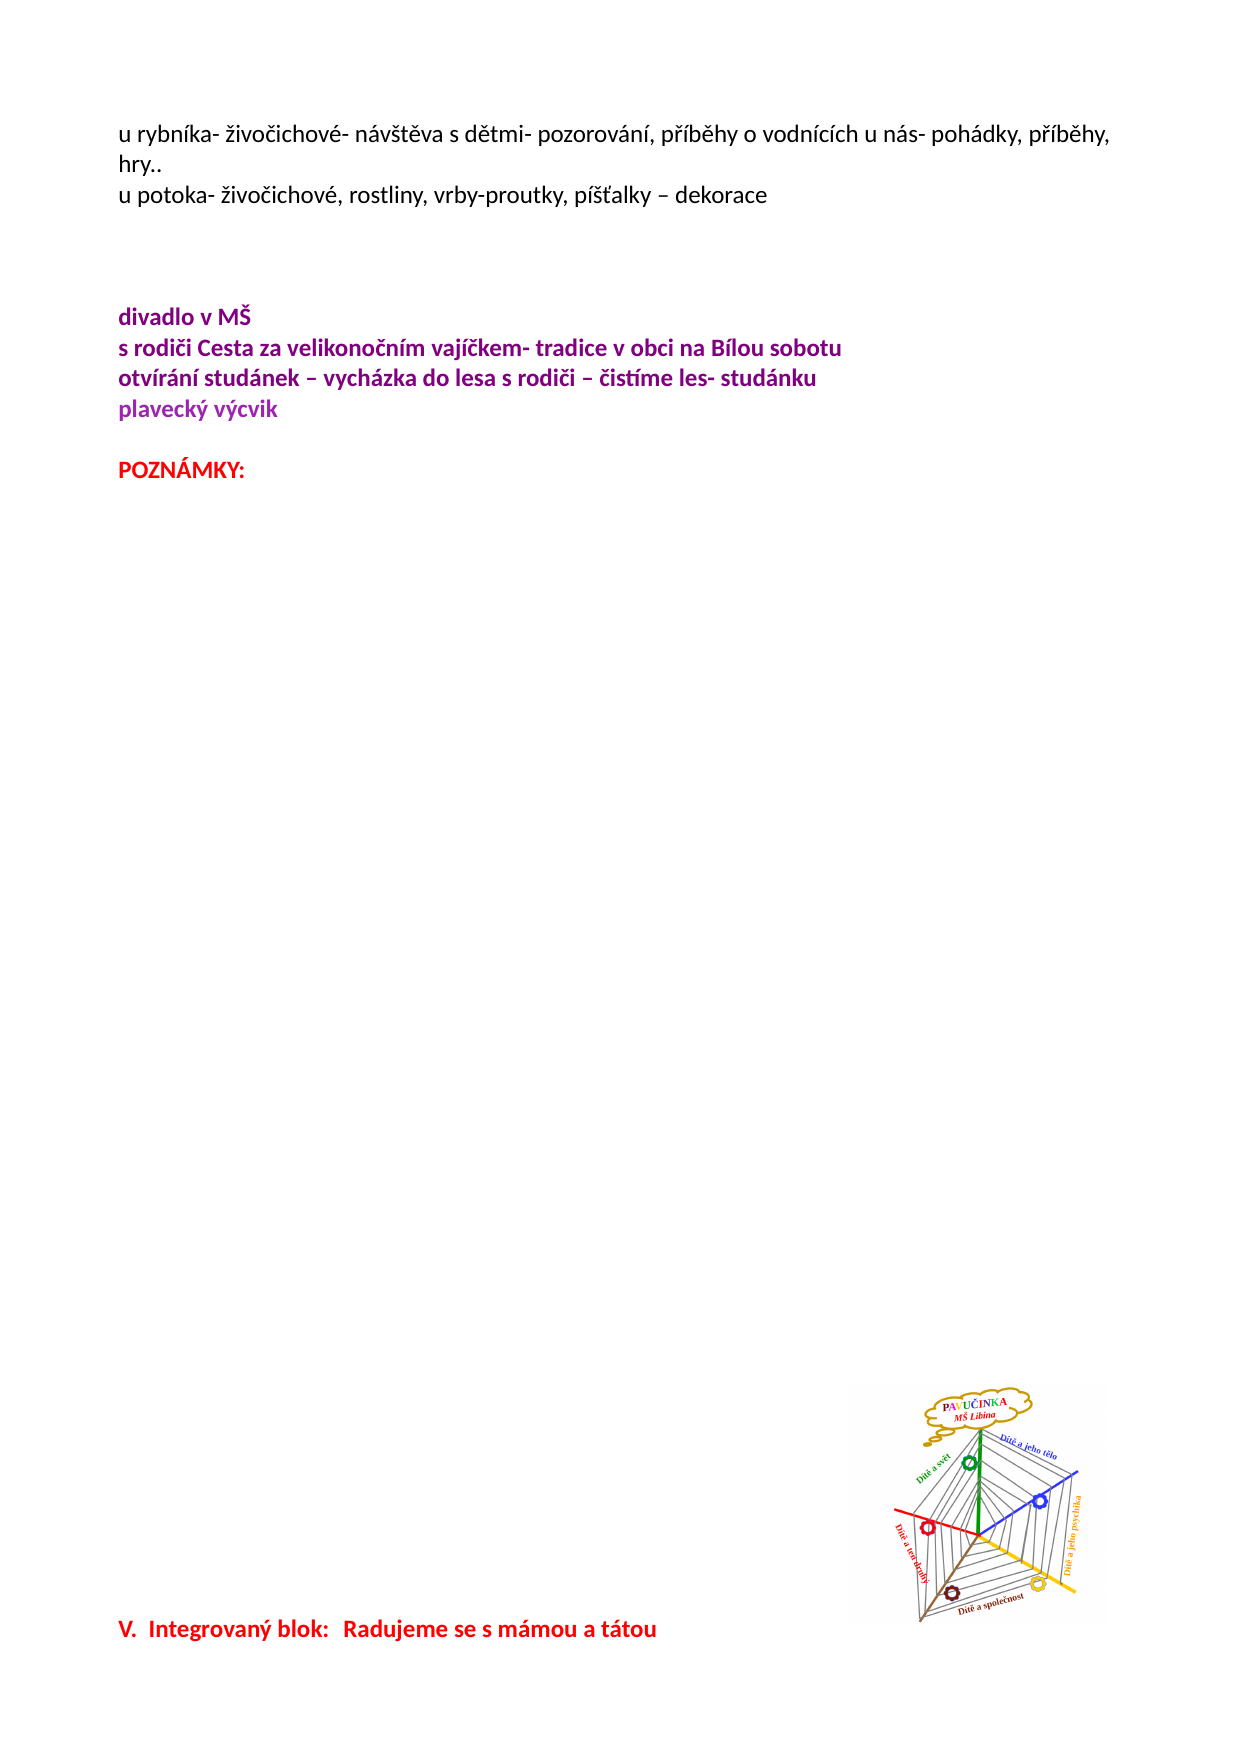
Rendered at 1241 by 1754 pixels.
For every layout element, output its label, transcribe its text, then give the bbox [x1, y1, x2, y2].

picture [847, 1381, 1109, 1629]
text u rybníka- živočichové- návštěva s dětmi- pozorování, příběhy o vodnících u nás- pohádky, příběhy, hry.. [118, 118, 1122, 179]
text V. Integrovaný blok: Radujeme se s mámou a tátou [118, 1614, 1122, 1644]
text divadlo v MŠ [118, 301, 1122, 332]
text u potoka- živočichové, rostliny, vrby-proutky, píšťalky – dekorace [118, 179, 1122, 210]
text plavecký výcvik [118, 393, 1122, 423]
text otvírání studánek – vycházka do lesa s rodiči – čistíme les- studánku [118, 362, 1122, 393]
text s rodiči Cesta za velikonočním vajíčkem- tradice v obci na Bílou sobotu [118, 332, 1122, 362]
text POZNÁMKY: [118, 454, 1122, 484]
